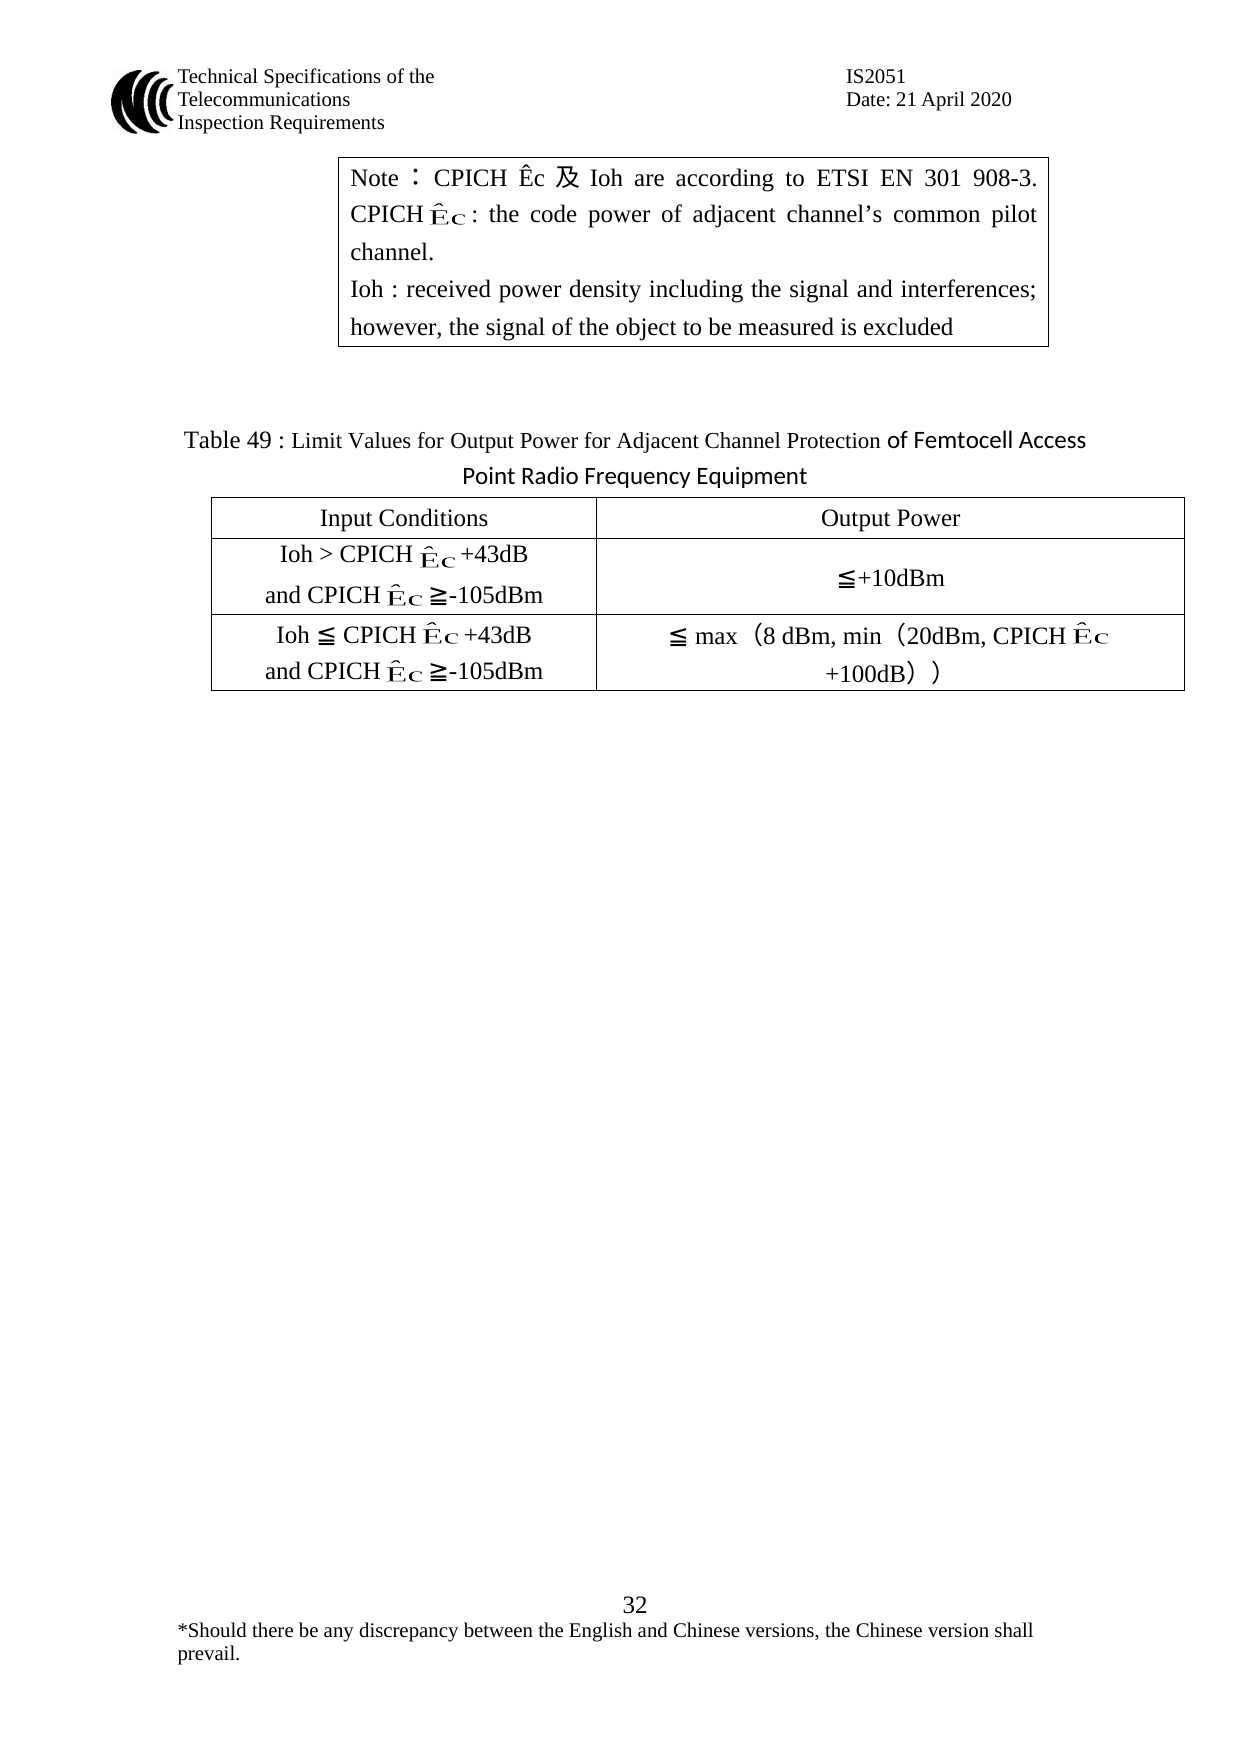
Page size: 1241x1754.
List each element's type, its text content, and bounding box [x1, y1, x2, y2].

table_header Output Power [597, 498, 1184, 538]
table_cell Note：CPICH Êc及Ioh are according to ETSI EN 301 908-3. CPICH: the code power of adjacent channel’s common pilot channel. Ioh : received power density including the signal and interferences; however, the signal of the object to be measured is excluded [339, 158, 1048, 346]
text Table 49 : Limit Values for Output Power for Adjacent Channel Protection of Femtocell Access Point Radio Frequency Equipment [177, 422, 1092, 497]
table_cell ≦+10dBm [597, 539, 1184, 614]
table_cell ≦ max（8 dBm, min（20dBm, CPICH+100dB）） [597, 615, 1184, 690]
table_header Input Conditions [212, 498, 596, 538]
table_cell Ioh > CPICH+43dB and CPICH≧-105dBm [212, 539, 596, 614]
table_cell Ioh ≦ CPICH+43dB and CPICH≧-105dBm [212, 615, 596, 690]
